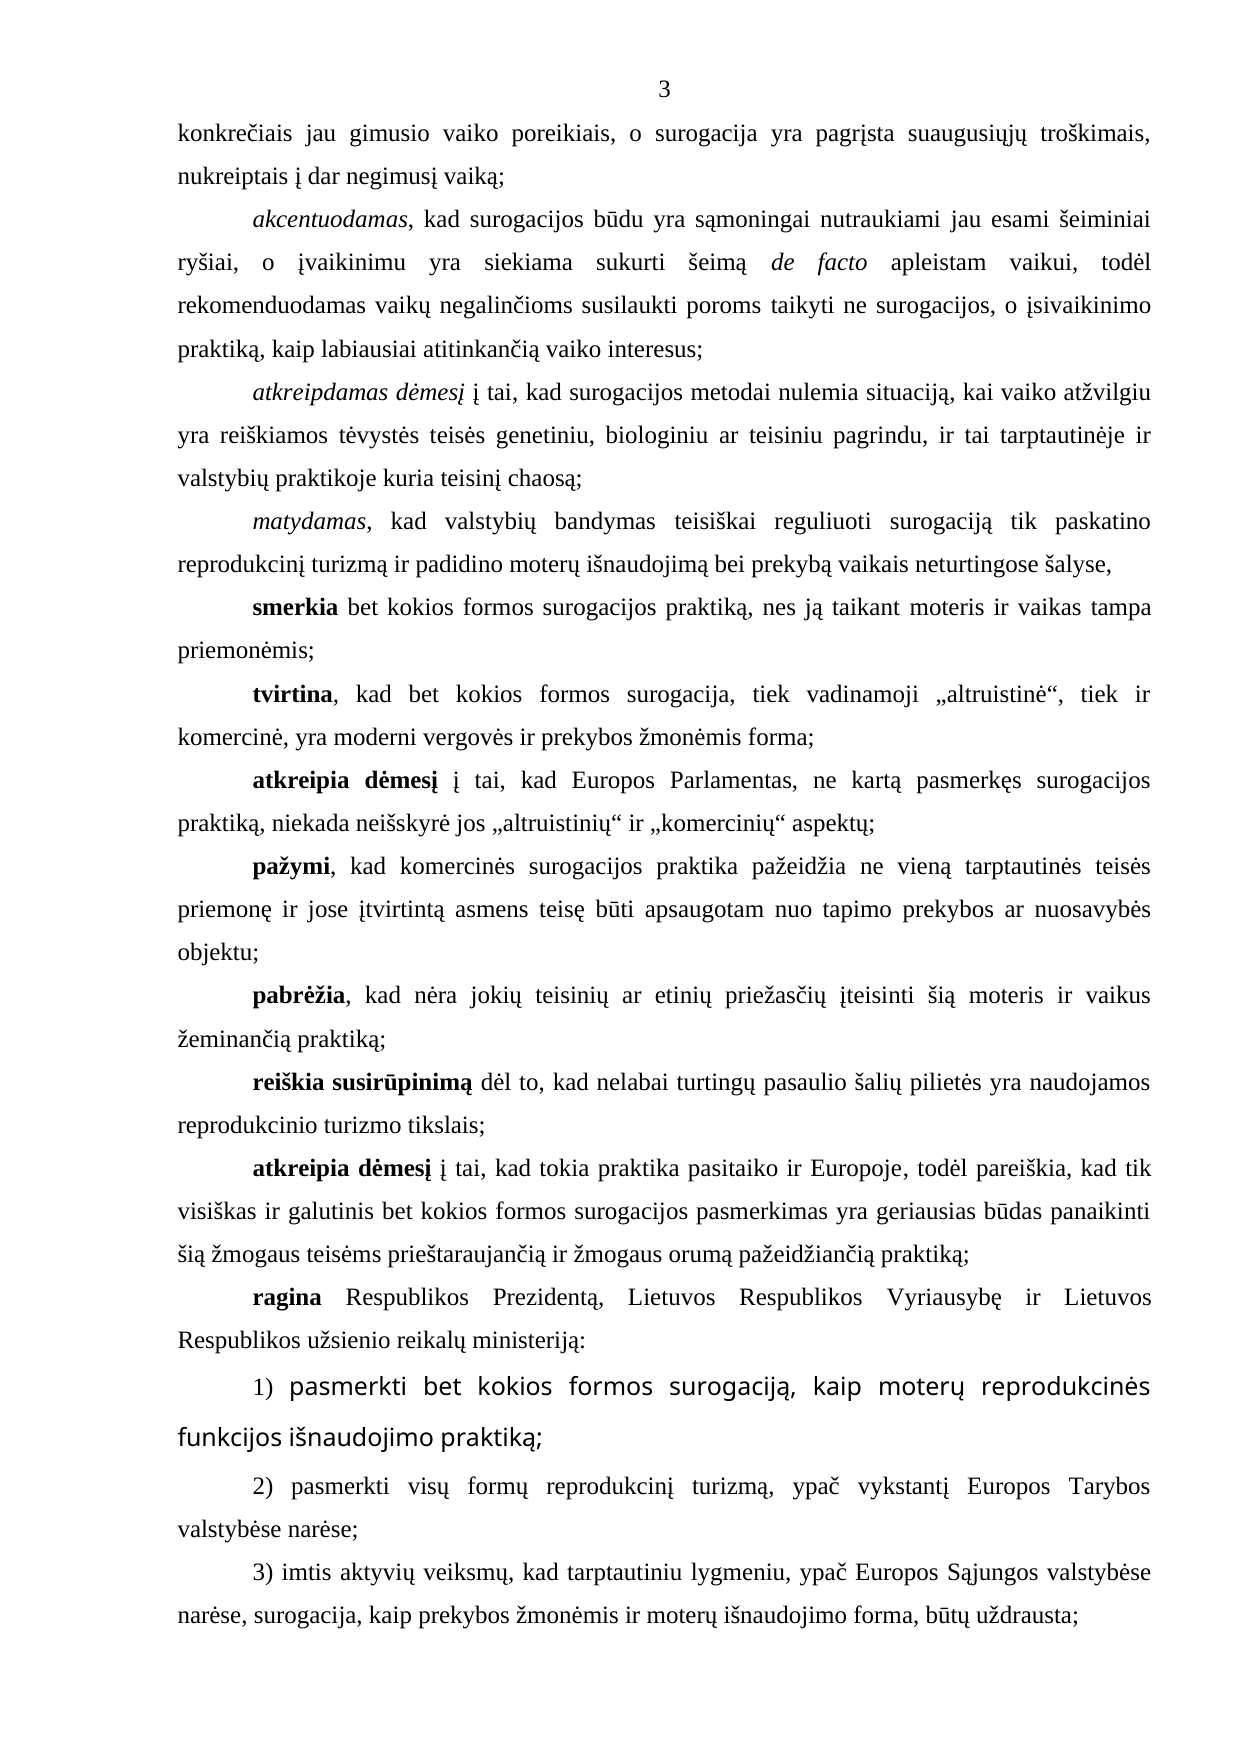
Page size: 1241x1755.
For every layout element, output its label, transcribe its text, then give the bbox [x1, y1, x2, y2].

text pažymi, kad komercinės surogacijos praktika pažeidžia ne vieną tarptautinės teisės priemonę ir jose įtvirtintą asmens teisę būti apsaugotam nuo tapimo prekybos ar nuosavybės objektu; [177, 851, 1152, 966]
text atkreipia dėmesį į tai, kad tokia praktika pasitaiko ir Europoje, todėl pareiškia, kad tik visiškas ir galutinis bet kokios formos surogacijos pasmerkimas yra geriausias būdas panaikinti šią žmogaus teisėms prieštaraujančią ir žmogaus orumą pažeidžiančią praktiką; [177, 1153, 1152, 1268]
text pabrėžia, kad nėra jokių teisinių ar etinių priežasčių įteisinti šią moteris ir vaikus žeminančią praktiką; [177, 981, 1152, 1052]
text ragina Respublikos Prezidentą, Lietuvos Respublikos Vyriausybę ir Lietuvos Respublikos užsienio reikalų ministeriją: [177, 1282, 1152, 1354]
text 1) pasmerkti bet kokios formos surogaciją, kaip moterų reprodukcinės funkcijos išnaudojimo praktiką; [177, 1369, 1152, 1454]
text tvirtina, kad bet kokios formos surogacija, tiek vadinamoji „altruistinė“, tiek ir komercinė, yra moderni vergovės ir prekybos žmonėmis forma; [177, 679, 1152, 751]
text atkreipia dėmesį į tai, kad Europos Parlamentas, ne kartą pasmerkęs surogacijos praktiką, niekada neišskyrė jos „altruistinių“ ir „komercinių“ aspektų; [177, 765, 1152, 837]
text akcentuodamas, kad surogacijos būdu yra sąmoningai nutraukiami jau esami šeiminiai ryšiai, o įvaikinimu yra siekiama sukurti šeimą de facto apleistam vaikui, todėl rekomenduodamas vaikų negalinčioms susilaukti poroms taikyti ne surogacijos, o įsivaikinimo praktiką, kaip labiausiai atitinkančią vaiko interesus; [177, 204, 1152, 362]
text 3) imtis aktyvių veiksmų, kad tarptautiniu lygmeniu, ypač Europos Sąjungos valstybėse narėse, surogacija, kaip prekybos žmonėmis ir moterų išnaudojimo forma, būtų uždrausta; [177, 1557, 1152, 1629]
text smerkia bet kokios formos surogacijos praktiką, nes ją taikant moteris ir vaikas tampa priemonėmis; [177, 592, 1152, 664]
text atkreipdamas dėmesį į tai, kad surogacijos metodai nulemia situaciją, kai vaiko atžvilgiu yra reiškiamos tėvystės teisės genetiniu, biologiniu ar teisiniu pagrindu, ir tai tarptautinėje ir valstybių praktikoje kuria teisinį chaosą; [177, 377, 1152, 492]
text 2) pasmerkti visų formų reprodukcinį turizmą, ypač vykstantį Europos Tarybos valstybėse narėse; [177, 1471, 1152, 1543]
text reiškia susirūpinimą dėl to, kad nelabai turtingų pasaulio šalių pilietės yra naudojamos reprodukcinio turizmo tikslais; [177, 1067, 1152, 1139]
text konkrečiais jau gimusio vaiko poreikiais, o surogacija yra pagrįsta suaugusiųjų troškimais, nukreiptais į dar negimusį vaiką; [177, 118, 1152, 190]
text matydamas, kad valstybių bandymas teisiškai reguliuoti surogaciją tik paskatino reprodukcinį turizmą ir padidino moterų išnaudojimą bei prekybą vaikais neturtingose šalyse, [177, 506, 1152, 578]
